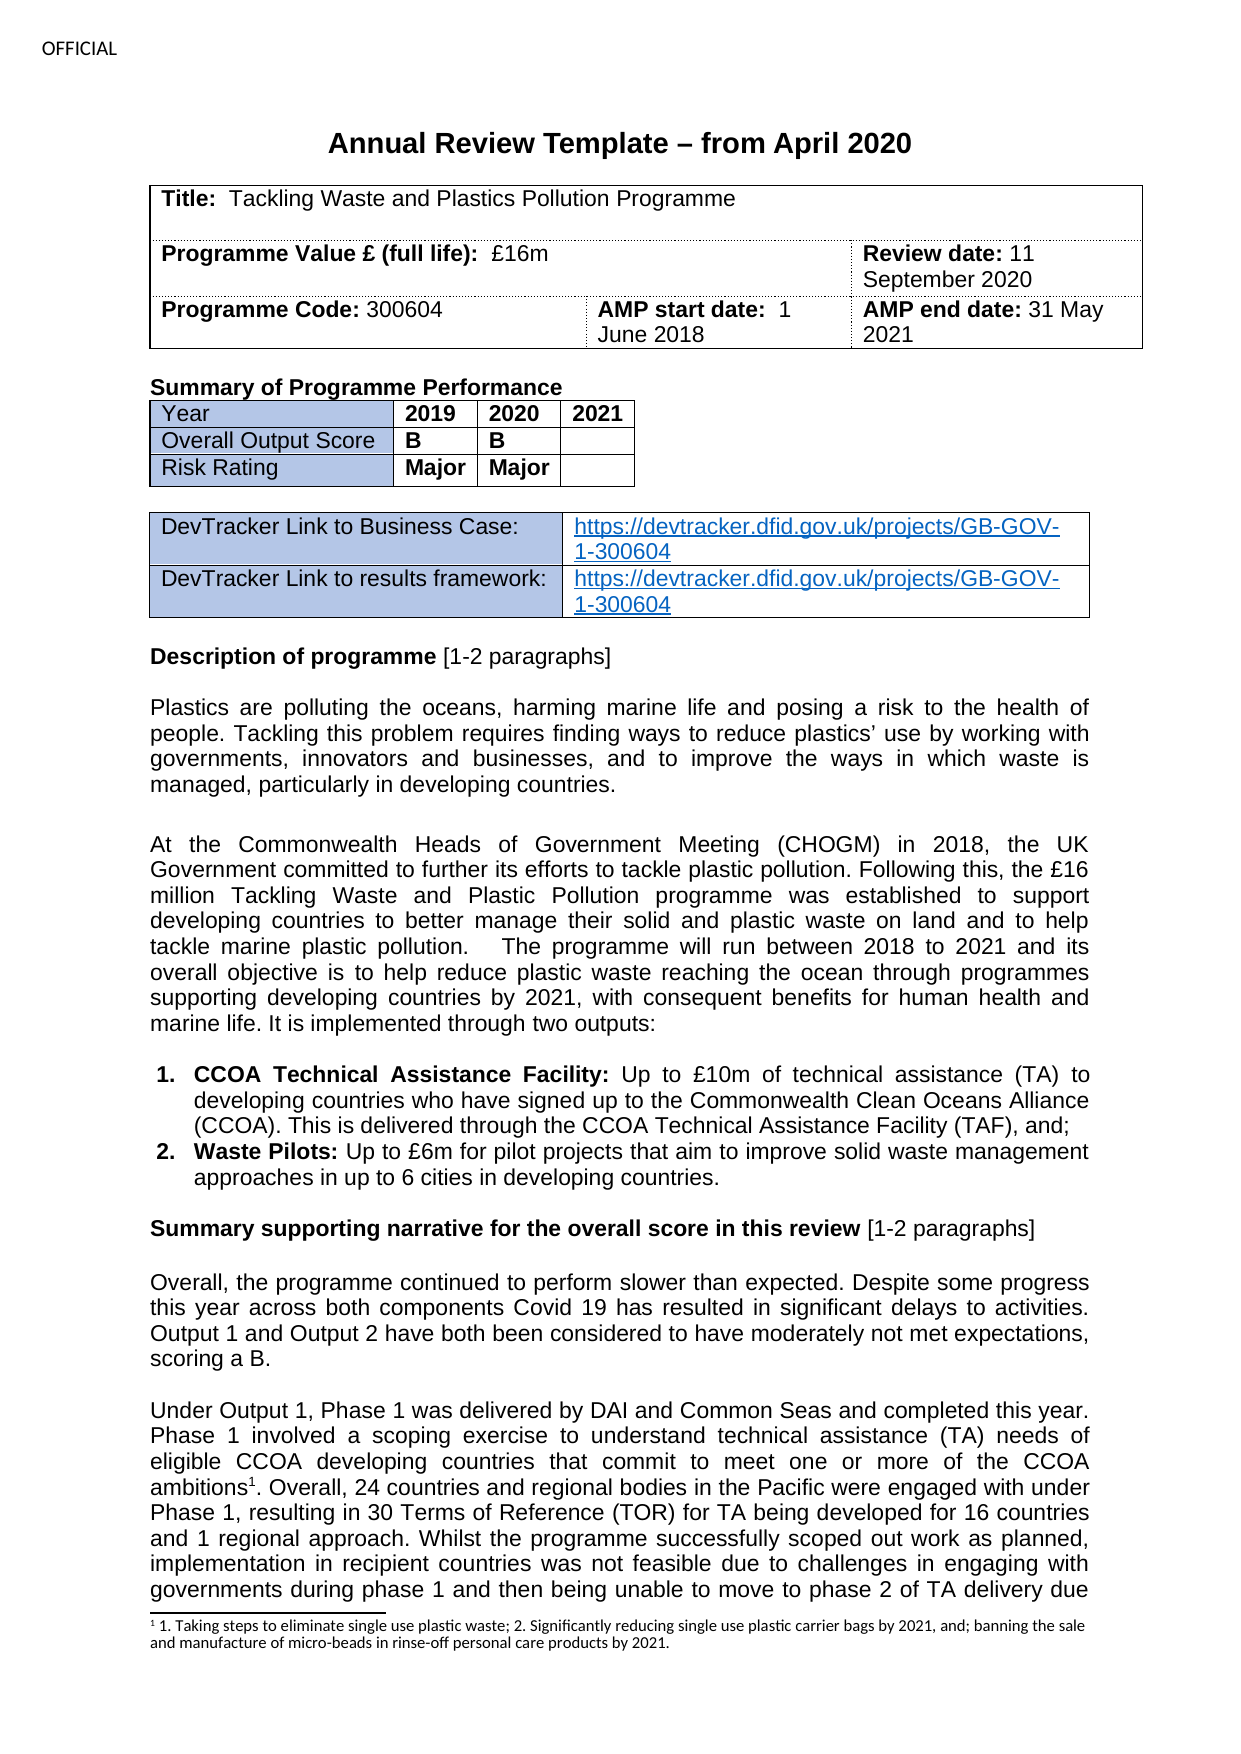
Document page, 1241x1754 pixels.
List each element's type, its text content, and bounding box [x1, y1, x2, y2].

table_cell Review date: 11 September 2020 [851, 240, 1142, 296]
text Description of programme [1-2 paragraphs] [150, 643, 1090, 669]
table_cell https://devtracker.dfid.gov.uk/projects/GB-GOV-1-300604 [563, 566, 1089, 617]
list CCOA Technical Assistance Facility: Up to £10m of technical assistance (TA) to developing countries who have signed up to the Commonwealth Clean Oceans Alliance (CCOA). This is delivered through the CCOA Technical Assistance Facility (TAF), and; [156, 1062, 1090, 1139]
table_cell Programme Value £ (full life): £16m [151, 240, 851, 296]
table_header Title: Tackling Waste and Plastics Pollution Programme [151, 186, 1142, 240]
text Under Output 1, Phase 1 was delivered by DAI and Common Seas and completed this year. Phase 1 involved a scoping exercise to understand technical assistance (TA) needs of eligible CCOA developing countries that commit to meet one or more of the CCOA ambitions. Overall, 24 countries and regional bodies in the Pacific were engaged with under Phase 1, resulting in 30 Terms of Reference (TOR) for TA being developed for 16 countries and 1 regional approach. Whilst the programme successfully scoped out work as planned, implementation in recipient countries was not feasible due to challenges in engaging with governments during phase 1 and then being unable to move to phase 2 of TA delivery due [150, 1397, 1090, 1602]
table_cell B [478, 428, 560, 453]
text Plastics are polluting the oceans, harming marine life and posing a risk to the health of people. Tackling this problem requires finding ways to reduce plastics’ use by working with governments, innovators and businesses, and to improve the ways in which waste is managed, particularly in developing countries. [150, 695, 1090, 797]
table_cell Major [478, 455, 560, 486]
table_cell AMP end date: 31 May 2021 [851, 296, 1142, 348]
table_header 2021 [561, 401, 634, 427]
table_header https://devtracker.dfid.gov.uk/projects/GB-GOV-1-300604 [563, 513, 1089, 564]
list Waste Pilots: Up to £6m for pilot projects that aim to improve solid waste management approaches in up to 6 cities in developing countries. [156, 1139, 1090, 1190]
text Summary supporting narrative for the overall score in this review [1-2 paragraphs] [150, 1216, 1090, 1241]
table_header 2019 [394, 401, 477, 427]
table_header DevTracker Link to Business Case: [150, 513, 562, 564]
table_cell Overall Output Score [151, 428, 393, 453]
table_cell [561, 455, 634, 486]
table_cell DevTracker Link to results framework: [150, 566, 562, 617]
text At the Commonwealth Heads of Government Meeting (CHOGM) in 2018, the UK Government committed to further its efforts to tackle plastic pollution. Following this, the £16 million Tackling Waste and Plastic Pollution programme was established to support developing countries to better manage their solid and plastic waste on land and to help tackle marine plastic pollution. The programme will run between 2018 to 2021 and its overall objective is to help reduce plastic waste reaching the ocean through programmes supporting developing countries by 2021, with consequent benefits for human health and marine life. It is implemented through two outputs: [150, 831, 1090, 1036]
text Overall, the programme continued to perform slower than expected. Despite some progress this year across both components Covid 19 has resulted in significant delays to activities. Output 1 and Output 2 have both been considered to have moderately not met expectations, scoring a B. [150, 1269, 1090, 1372]
table_cell AMP start date: 1 June 2018 [586, 296, 851, 348]
table_cell [561, 428, 634, 453]
text 1. Taking steps to eliminate single use plastic waste; 2. Significantly reducing single use plastic carrier bags by 2021, and; banning the sale and manufacture of micro-beads in rinse-off personal care products by 2021. [150, 1619, 1090, 1652]
subtitle Annual Review Template – from April 2020 [150, 127, 1090, 159]
table_cell Major [394, 455, 477, 486]
table_cell B [394, 428, 477, 453]
table_cell Risk Rating [151, 455, 393, 486]
table_header 2020 [478, 401, 560, 427]
text Summary of Programme Performance [150, 374, 1090, 400]
table_header Year [151, 401, 393, 427]
table_cell Programme Code: 300604 [151, 296, 586, 348]
